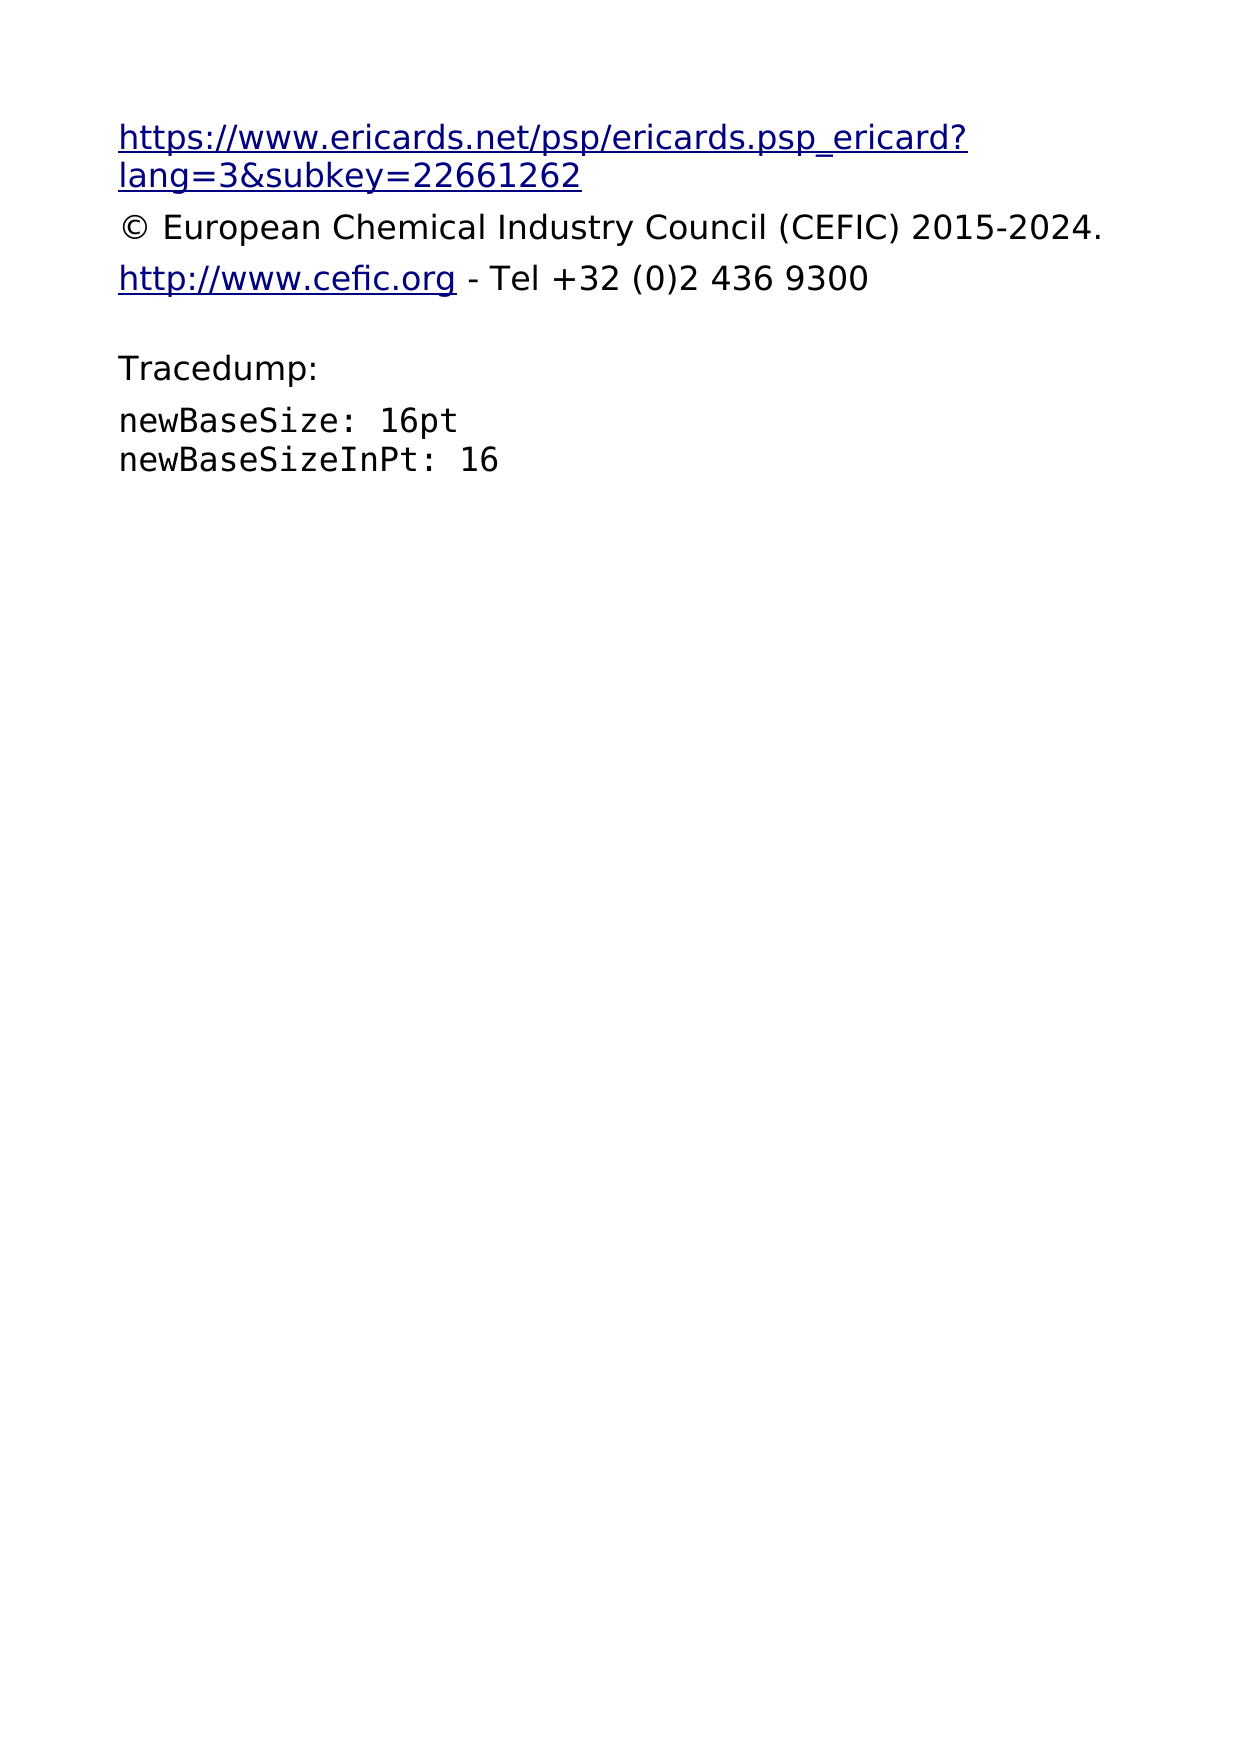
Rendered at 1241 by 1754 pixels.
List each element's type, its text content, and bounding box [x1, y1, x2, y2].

text http://www.cefic.org - Tel +32 (0)2 436 9300 [118, 260, 1122, 298]
text https://www.ericards.net/psp/ericards.psp_ericard?lang=3&subkey=22661262 [118, 118, 1122, 196]
text Tracedump: [118, 311, 1122, 389]
text © European Chemical Industry Council (CEFIC) 2015-2024. [118, 208, 1122, 247]
text newBaseSize: 16pt newBaseSizeInPt: 16 [118, 401, 1122, 479]
